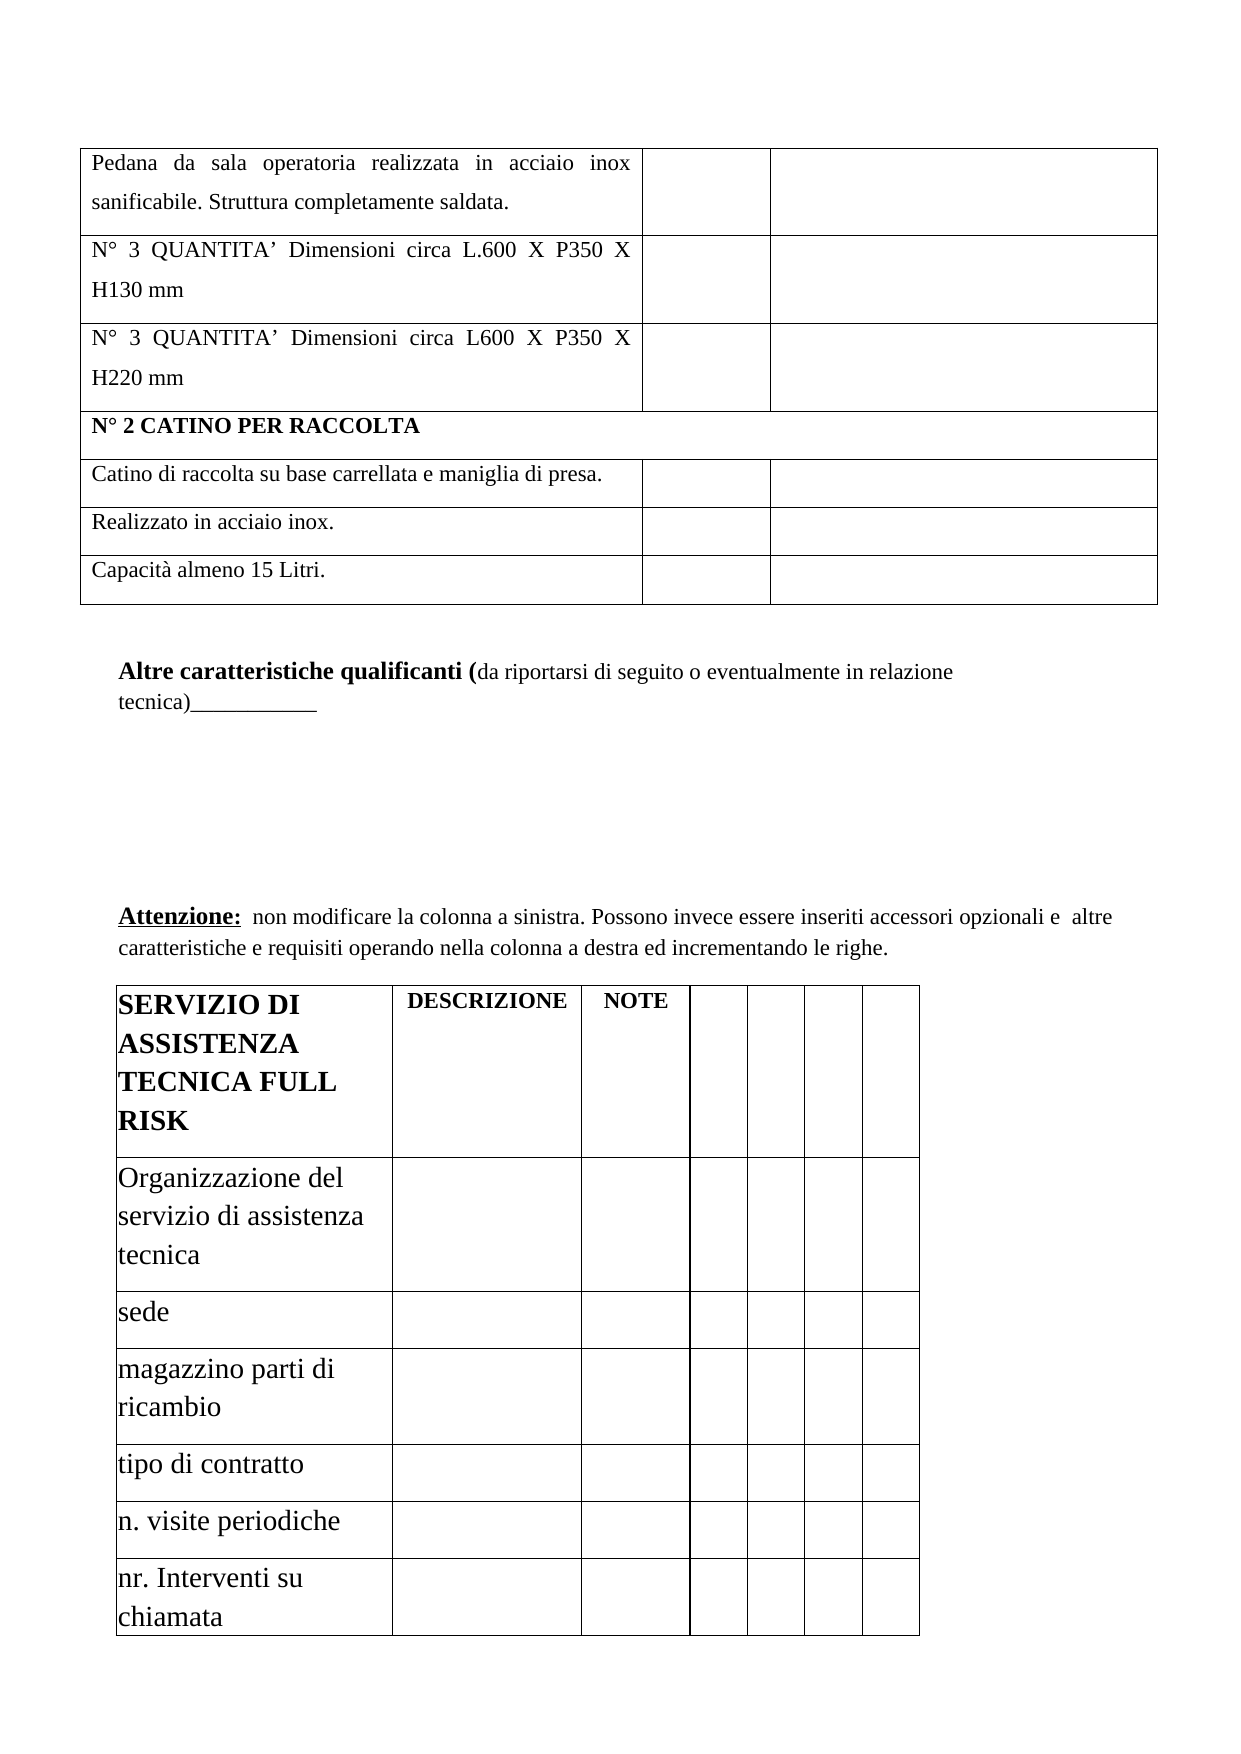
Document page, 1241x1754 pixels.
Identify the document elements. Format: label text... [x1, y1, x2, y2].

table_cell [1025, 1157, 1070, 1291]
table_cell [582, 1292, 689, 1348]
table_cell [643, 236, 770, 323]
table_header [972, 985, 1024, 1157]
table_header NOTE [582, 986, 689, 1157]
table_cell Pedana da sala operatoria realizzata in acciaio inox sanificabile. Struttura completamente saldata. [81, 149, 642, 235]
table_cell magazzino parti di ricambio [117, 1349, 392, 1444]
table_cell [691, 1502, 747, 1558]
table_cell [582, 1158, 689, 1291]
text Attenzione: non modificare la colonna a sinistra. Possono invece essere inseriti accessori opzionali e altre caratteristiche e requisiti operando nella colonna a destra ed incrementando le righe. [118, 901, 1122, 960]
table_cell [972, 1291, 1024, 1348]
table_cell [1070, 1157, 1123, 1291]
table_cell [920, 1157, 972, 1291]
table_cell [805, 1349, 862, 1444]
table_cell [771, 460, 1157, 507]
table_cell [643, 460, 770, 507]
table_cell [972, 1501, 1024, 1558]
table_cell [771, 149, 1157, 235]
table_cell [643, 556, 770, 604]
table_cell [863, 1445, 919, 1501]
table_cell [920, 1444, 972, 1501]
table_cell nr. Interventi su chiamata [117, 1559, 392, 1635]
table_cell [582, 1445, 689, 1501]
table_cell Organizzazione del servizio di assistenza tecnica [117, 1158, 392, 1291]
table_cell N° 2 CATINO PER RACCOLTA [81, 412, 1157, 459]
table_cell [691, 1292, 747, 1348]
table_header [863, 986, 919, 1157]
table_cell [748, 1445, 804, 1501]
table_header [1070, 985, 1123, 1157]
table_cell [771, 508, 1157, 555]
table_cell [1070, 1348, 1123, 1444]
table_cell [643, 149, 770, 235]
table_cell [771, 556, 1157, 604]
table_cell [805, 1502, 862, 1558]
table_cell [1025, 1444, 1070, 1501]
table_cell [748, 1559, 804, 1635]
table_header [920, 985, 972, 1157]
table_cell [393, 1445, 581, 1501]
table_cell [863, 1292, 919, 1348]
table_cell [863, 1502, 919, 1558]
text Altre caratteristiche qualificanti (da riportarsi di seguito o eventualmente in relazione tecnica)___________ [118, 656, 1122, 715]
table_cell [393, 1502, 581, 1558]
table_cell [691, 1445, 747, 1501]
table_cell [748, 1158, 804, 1291]
table_cell [972, 1444, 1024, 1501]
table_cell [393, 1158, 581, 1291]
table_cell [805, 1559, 862, 1635]
table_cell [863, 1158, 919, 1291]
table_cell [863, 1559, 919, 1635]
table_cell Catino di raccolta su base carrellata e maniglia di presa. [81, 460, 642, 507]
table_cell N° 3 QUANTITA’ Dimensioni circa L600 X P350 X H220 mm [81, 324, 642, 411]
table_cell [771, 324, 1157, 411]
table_cell sede [117, 1292, 392, 1348]
table_cell N° 3 QUANTITA’ Dimensioni circa L.600 X P350 X H130 mm [81, 236, 642, 323]
table_cell [1070, 1444, 1123, 1501]
table_cell [393, 1349, 581, 1444]
table_cell [1070, 1501, 1123, 1558]
table_cell [582, 1559, 689, 1635]
table_cell [1025, 1348, 1070, 1444]
table_header [1025, 985, 1070, 1157]
table_cell [771, 236, 1157, 323]
table_cell [1070, 1291, 1123, 1348]
table_cell [805, 1292, 862, 1348]
table_cell [1025, 1558, 1070, 1635]
table_cell [972, 1157, 1024, 1291]
table_cell [643, 508, 770, 555]
table_cell [582, 1349, 689, 1444]
table_header SERVIZIO DI ASSISTENZA TECNICA FULL RISK [117, 986, 392, 1157]
table_cell [1025, 1291, 1070, 1348]
table_cell [920, 1558, 972, 1635]
table_cell Realizzato in acciaio inox. [81, 508, 642, 555]
table_cell [748, 1502, 804, 1558]
table_cell [920, 1501, 972, 1558]
table_cell [805, 1445, 862, 1501]
table_cell n. visite periodiche [117, 1502, 392, 1558]
table_cell [972, 1348, 1024, 1444]
table_cell [691, 1349, 747, 1444]
table_cell [691, 1559, 747, 1635]
table_cell [748, 1292, 804, 1348]
table_cell [1025, 1501, 1070, 1558]
table_cell [863, 1349, 919, 1444]
table_header [691, 986, 747, 1157]
table_cell [920, 1291, 972, 1348]
table_cell [582, 1502, 689, 1558]
table_cell [643, 324, 770, 411]
table_header [805, 986, 862, 1157]
table_cell [748, 1349, 804, 1444]
table_header DESCRIZIONE [393, 986, 581, 1157]
table_cell [920, 1348, 972, 1444]
table_cell Capacità almeno 15 Litri. [81, 556, 642, 604]
table_cell [691, 1158, 747, 1291]
table_header [748, 986, 804, 1157]
table_cell [393, 1559, 581, 1635]
table_cell [972, 1558, 1024, 1635]
table_cell [1070, 1558, 1123, 1635]
table_cell tipo di contratto [117, 1445, 392, 1501]
table_cell [393, 1292, 581, 1348]
table_cell [805, 1158, 862, 1291]
